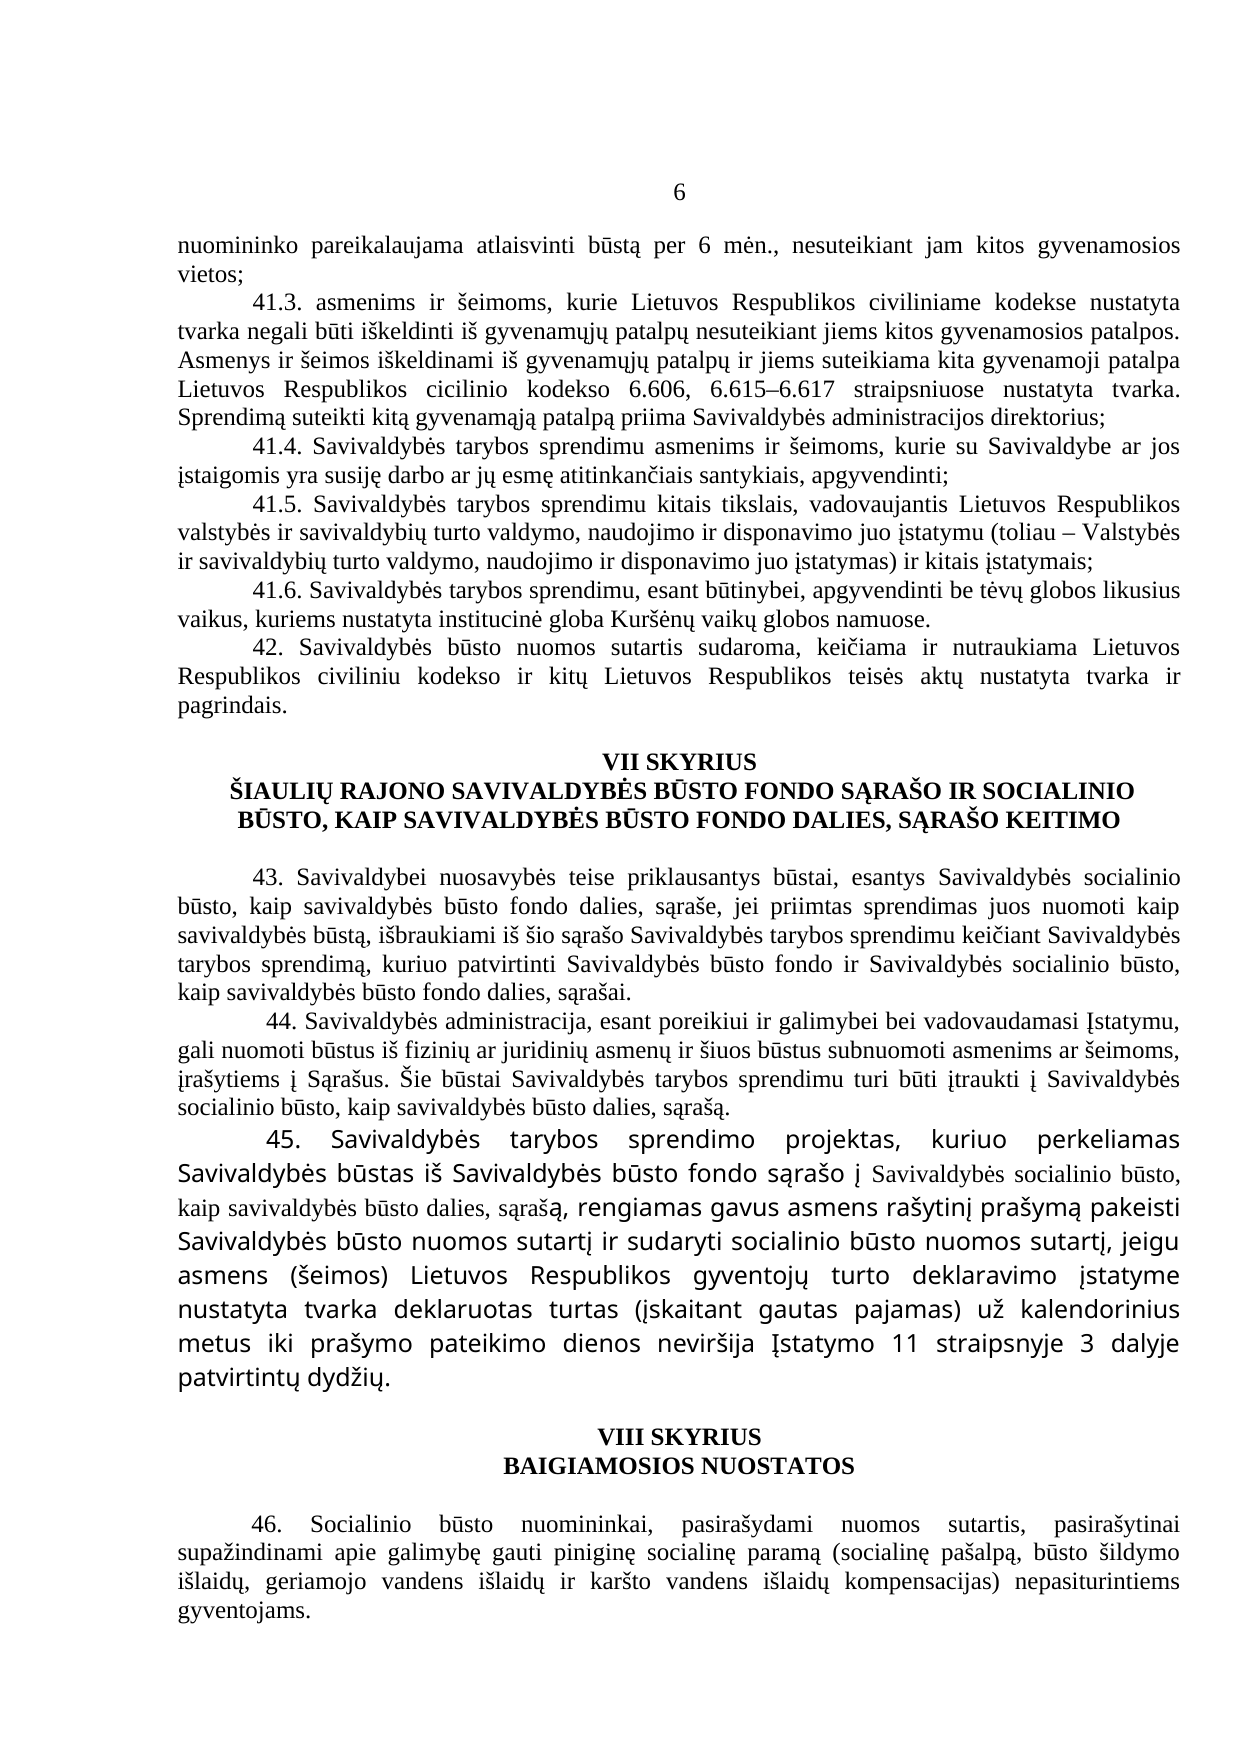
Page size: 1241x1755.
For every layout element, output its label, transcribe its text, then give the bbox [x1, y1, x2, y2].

text 41.4. Savivaldybės tarybos sprendimu asmenims ir šeimoms, kurie su Savivaldybe ar jos įstaigomis yra susiję darbo ar jų esmę atitinkančiais santykiais, apgyvendinti; [177, 431, 1181, 489]
text BAIGIAMOSIOS NUOSTATOS [177, 1451, 1181, 1480]
text VIII SKYRIUS [177, 1422, 1181, 1451]
text ŠIAULIŲ RAJONO SAVIVALDYBĖS BŪSTO FONDO SĄRAŠO IR SOCIALINIO BŪSTO, KAIP SAVIVALDYBĖS BŪSTO FONDO DALIES, SĄRAŠO KEITIMO [177, 776, 1181, 834]
text 41.3. asmenims ir šeimoms, kurie Lietuvos Respublikos civiliniame kodekse nustatyta tvarka negali būti iškeldinti iš gyvenamųjų patalpų nesuteikiant jiems kitos gyvenamosios patalpos. Asmenys ir šeimos iškeldinami iš gyvenamųjų patalpų ir jiems suteikiama kita gyvenamoji patalpa Lietuvos Respublikos cicilinio kodekso 6.606, 6.615–6.617 straipsniuose nustatyta tvarka. Sprendimą suteikti kitą gyvenamąją patalpą priima Savivaldybės administracijos direktorius; [177, 287, 1181, 431]
text 46. Socialinio būsto nuomininkai, pasirašydami nuomos sutartis, pasirašytinai supažindinami apie galimybę gauti piniginę socialinę paramą (socialinę pašalpą, būsto šildymo išlaidų, geriamojo vandens išlaidų ir karšto vandens išlaidų kompensacijas) nepasiturintiems gyventojams. [177, 1509, 1181, 1624]
text 45. Savivaldybės tarybos sprendimo projektas, kuriuo perkeliamas Savivaldybės būstas iš Savivaldybės būsto fondo sąrašo į Savivaldybės socialinio būsto, kaip savivaldybės būsto dalies, sąrašą, rengiamas gavus asmens rašytinį prašymą pakeisti Savivaldybės būsto nuomos sutartį ir sudaryti socialinio būsto nuomos sutartį, jeigu asmens (šeimos) Lietuvos Respublikos gyventojų turto deklaravimo įstatyme nustatyta tvarka deklaruotas turtas (įskaitant gautas pajamas) už kalendorinius metus iki prašymo pateikimo dienos neviršija Įstatymo 11 straipsnyje 3 dalyje patvirtintų dydžių. [177, 1121, 1181, 1394]
text 43. Savivaldybei nuosavybės teise priklausantys būstai, esantys Savivaldybės socialinio būsto, kaip savivaldybės būsto fondo dalies, sąraše, jei priimtas sprendimas juos nuomoti kaip savivaldybės būstą, išbraukiami iš šio sąrašo Savivaldybės tarybos sprendimu keičiant Savivaldybės tarybos sprendimą, kuriuo patvirtinti Savivaldybės būsto fondo ir Savivaldybės socialinio būsto, kaip savivaldybės būsto fondo dalies, sąrašai. [177, 862, 1181, 1006]
text 42. Savivaldybės būsto nuomos sutartis sudaroma, keičiama ir nutraukiama Lietuvos Respublikos civiliniu kodekso ir kitų Lietuvos Respublikos teisės aktų nustatyta tvarka ir pagrindais. [177, 632, 1181, 719]
text nuomininko pareikalaujama atlaisvinti būstą per 6 mėn., nesuteikiant jam kitos gyvenamosios vietos; [177, 230, 1181, 287]
text 41.6. Savivaldybės tarybos sprendimu, esant būtinybei, apgyvendinti be tėvų globos likusius vaikus, kuriems nustatyta institucinė globa Kuršėnų vaikų globos namuose. [177, 575, 1181, 632]
text VII SKYRIUS [177, 747, 1181, 776]
text 41.5. Savivaldybės tarybos sprendimu kitais tikslais, vadovaujantis Lietuvos Respublikos valstybės ir savivaldybių turto valdymo, naudojimo ir disponavimo juo įstatymu (toliau – Valstybės ir savivaldybių turto valdymo, naudojimo ir disponavimo juo įstatymas) ir kitais įstatymais; [177, 489, 1181, 575]
text 44. Savivaldybės administracija, esant poreikiui ir galimybei bei vadovaudamasi Įstatymu, gali nuomoti būstus iš fizinių ar juridinių asmenų ir šiuos būstus subnuomoti asmenims ar šeimoms, įrašytiems į Sąrašus. Šie būstai Savivaldybės tarybos sprendimu turi būti įtraukti į Savivaldybės socialinio būsto, kaip savivaldybės būsto dalies, sąrašą. [177, 1006, 1181, 1121]
